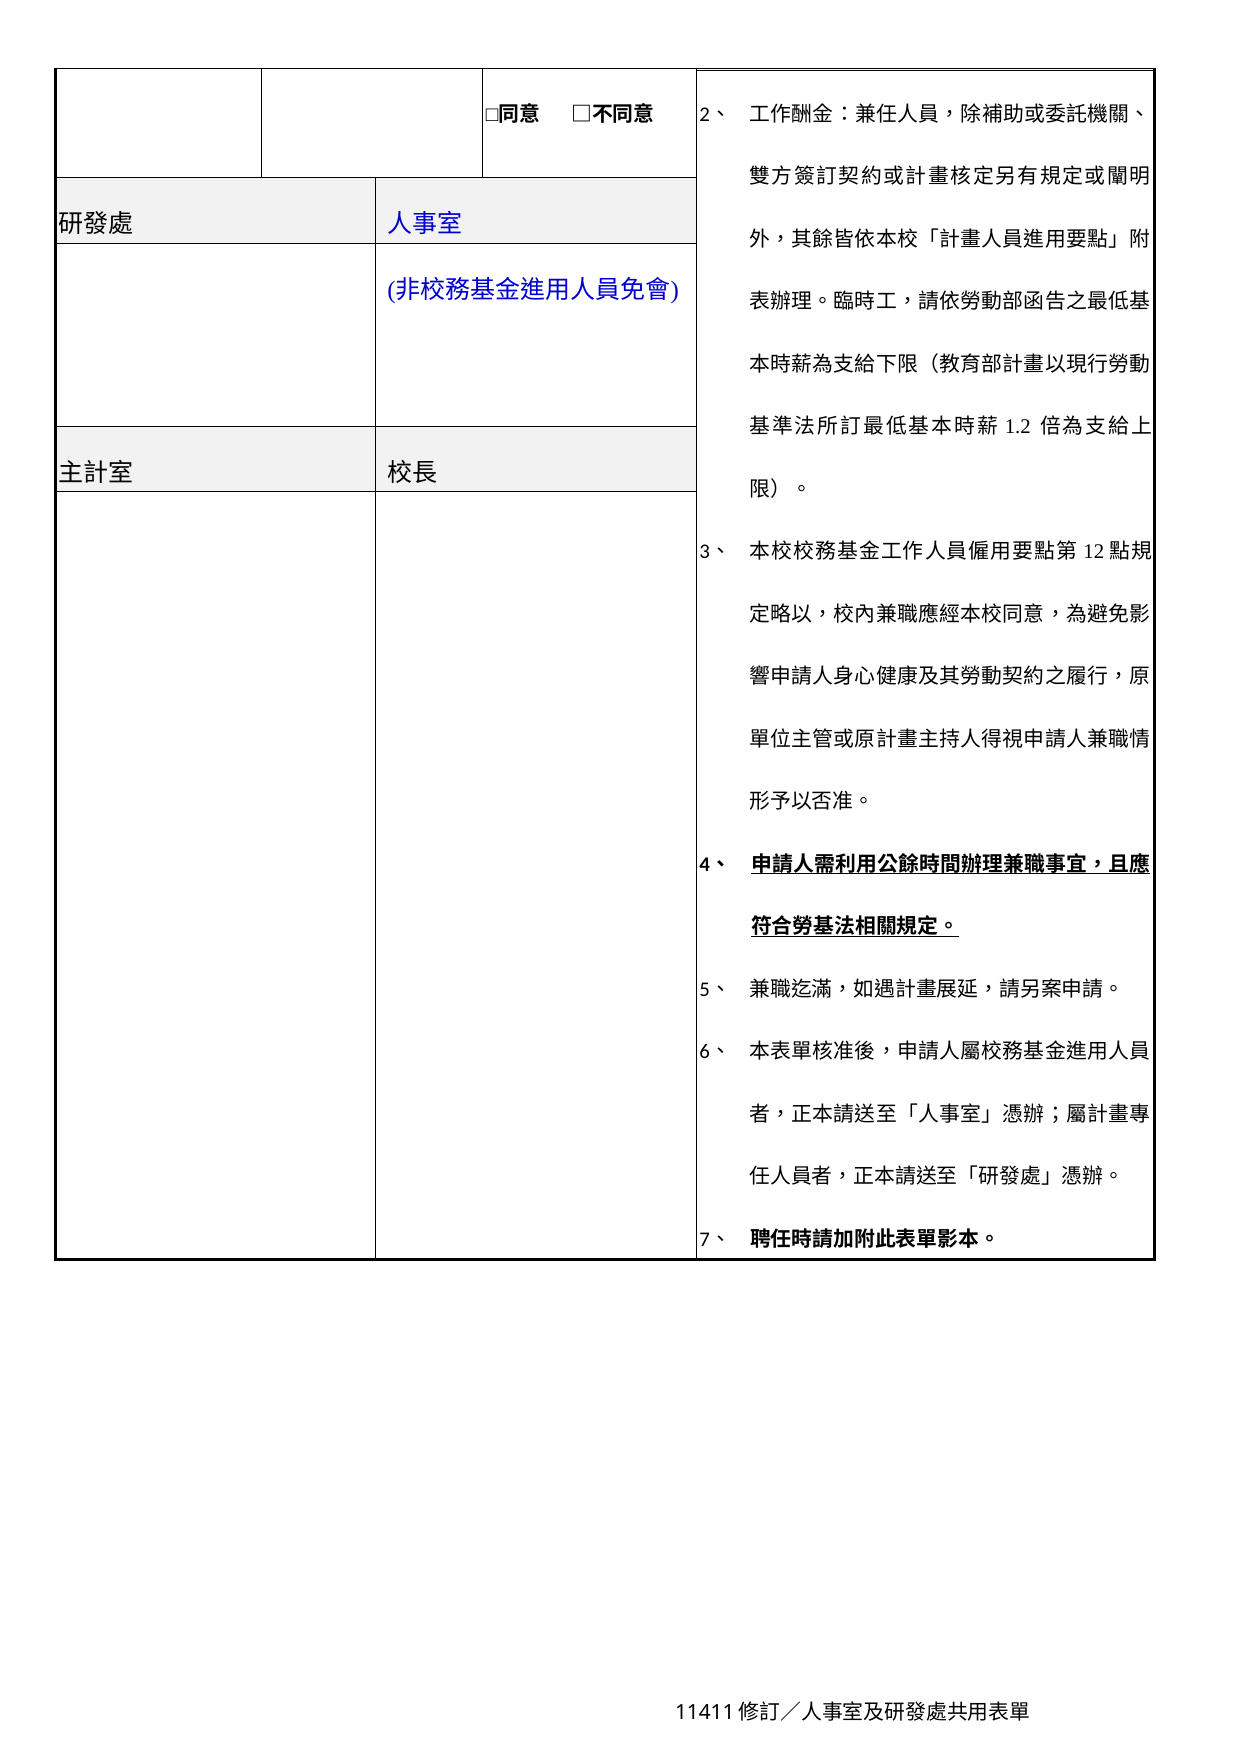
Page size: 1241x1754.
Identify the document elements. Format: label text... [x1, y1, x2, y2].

table_cell 研發處 [57, 178, 375, 243]
table_cell 說明： 依本校「計畫人員進用要點」第五點辦理。 工作酬金：兼任人員，除補助或委託機關、雙方簽訂契約或計畫核定另有規定或闡明外，其餘皆依本校「計畫人員進用要點」附表辦理。臨時工，請依勞動部函告之最低基本時薪為支給下限（教育部計畫以現行勞動基準法所訂最低基本時薪1.2 倍為支給上限）。 本校校務基金工作人員僱用要點第12點規定略以，校內兼職應經本校同意，為避免影響申請人身心健康及其勞動契約之履行，原單位主管或原計畫主持人得視申請人兼職情形予以否准。 申請人需利用公餘時間辦理兼職事宜，且應符合勞基法相關規定。 兼職迄滿，如遇計畫展延，請另案申請。 本表單核准後，申請人屬校務基金進用人員者，正本請送至「人事室」憑辦；屬計畫專任人員者，正本請送至「研發處」憑辦。 聘任時請加附此表單影本。 [697, 71, 1153, 1258]
table_cell □同意 □不同意 [483, 69, 696, 177]
table_cell 校長 [376, 427, 696, 491]
table_cell [57, 69, 261, 177]
table_cell 主計室 [57, 427, 375, 491]
table_cell [57, 492, 375, 1258]
table_cell [57, 244, 375, 426]
table_cell 人事室 [376, 178, 696, 243]
table_cell [262, 69, 482, 177]
table_cell (非校務基金進用人員免會) [376, 244, 696, 426]
table_cell [376, 492, 696, 1258]
